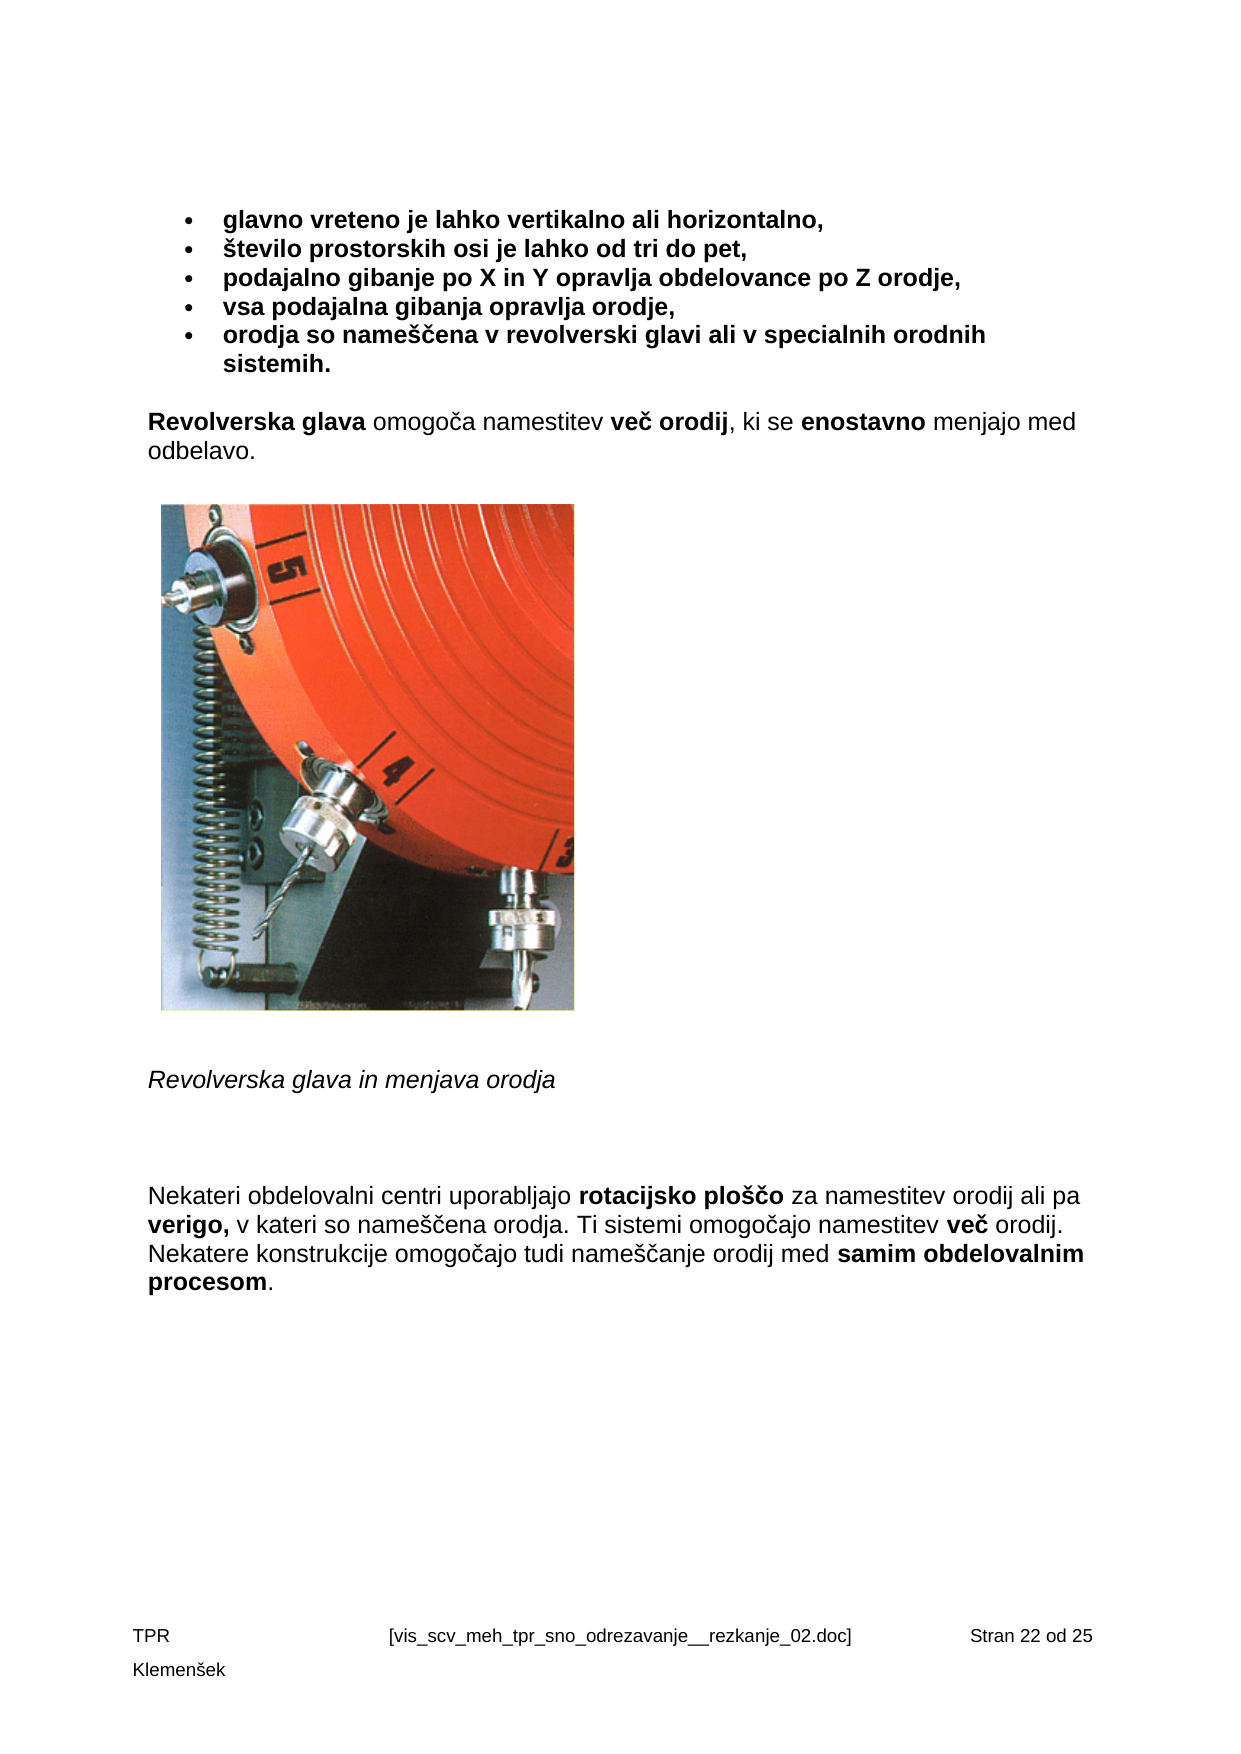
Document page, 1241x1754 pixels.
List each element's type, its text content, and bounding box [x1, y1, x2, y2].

list število prostorskih osi je lahko od tri do pet, [185, 234, 1093, 263]
list podajalno gibanje po X in Y opravlja obdelovance po Z orodje, [185, 263, 1093, 292]
list orodja so nameščena v revolverski glavi ali v specialnih orodnih sistemih. [185, 321, 1093, 378]
text Revolverska glava in menjava orodja [148, 1065, 1093, 1094]
table_header [612, 494, 620, 1036]
text Revolverska glava omogoča namestitev več orodij, ki se enostavno menjajo med odbelavo. [148, 407, 1093, 465]
list glavno vreteno je lahko vertikalno ali horizontalno, [185, 206, 1093, 234]
text Nekateri obdelovalni centri uporabljajo rotacijsko ploščo za namestitev orodij ali pa verigo, v kateri so nameščena orodja. Ti sistemi omogočajo namestitev več orodij. Nekatere konstrukcije omogočajo tudi nameščanje orodij med samim obdelovalnim procesom. [148, 1181, 1093, 1296]
picture [161, 504, 589, 1026]
table_header [143, 494, 612, 1036]
list vsa podajalna gibanja opravlja orodje, [185, 292, 1093, 321]
